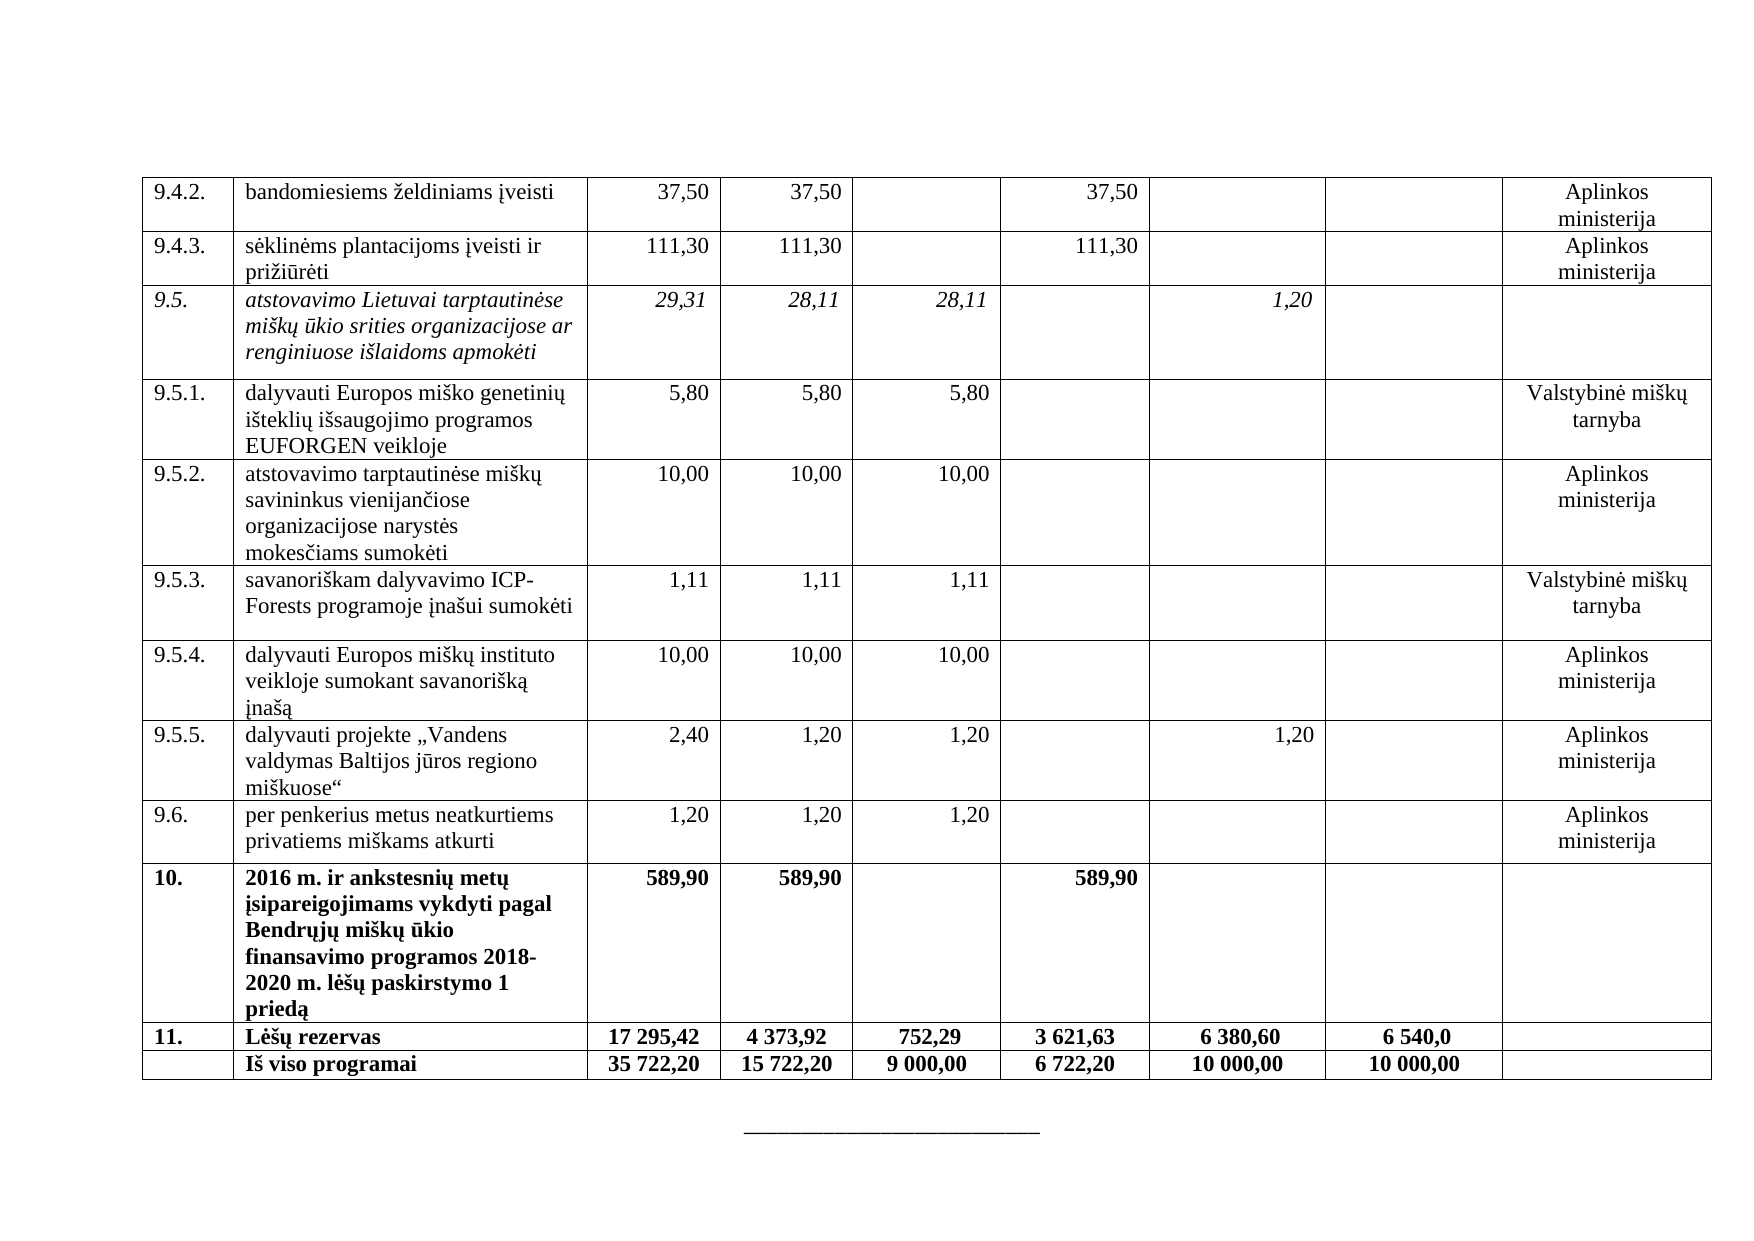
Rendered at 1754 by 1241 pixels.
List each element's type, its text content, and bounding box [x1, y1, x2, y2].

table_cell [1001, 380, 1149, 458]
table_cell dalyvauti Europos miškų instituto veikloje sumokant savanorišką įnašą [234, 641, 587, 720]
table_cell 11. [143, 1023, 233, 1049]
table_cell dalyvauti projekte „Vandens valdymas Baltijos jūros regiono miškuose“ [234, 721, 587, 800]
table_cell [1001, 721, 1149, 800]
table_cell [1150, 801, 1325, 863]
table_cell [1326, 460, 1502, 565]
table_cell 589,90 [1001, 864, 1149, 1022]
table_cell 10. [143, 864, 233, 1022]
table_cell 10,00 [588, 641, 720, 720]
table_cell 10,00 [721, 460, 852, 565]
table_cell [1326, 641, 1502, 720]
table_cell 5,80 [588, 380, 720, 458]
table_cell 37,50 [1001, 178, 1149, 231]
table_cell [1326, 232, 1502, 285]
table_cell 10,00 [853, 460, 1000, 565]
table_cell 10,00 [853, 641, 1000, 720]
table_cell [1001, 286, 1149, 378]
table_cell 1,20 [721, 721, 852, 800]
table_cell 9.5.3. [143, 566, 233, 640]
table_cell atstovavimo Lietuvai tarptautinėse miškų ūkio srities organizacijose ar renginiuose išlaidoms apmokėti [234, 286, 587, 378]
table_cell 35 722,20 [588, 1051, 720, 1079]
table_cell 1,11 [588, 566, 720, 640]
table_cell 9.6. [143, 801, 233, 863]
table_cell 29,31 [588, 286, 720, 378]
table_cell [1001, 460, 1149, 565]
table_cell Aplinkos ministerija [1503, 801, 1711, 863]
table_cell [143, 1051, 233, 1079]
text __________________________ [133, 1109, 1651, 1137]
table_cell 6 540,0 [1326, 1023, 1502, 1049]
table_cell 9.5.5. [143, 721, 233, 800]
table_cell 6 722,20 [1001, 1051, 1149, 1079]
table_cell [1503, 1051, 1711, 1079]
table_cell 589,90 [721, 864, 852, 1022]
table_cell [1326, 380, 1502, 458]
table_cell 3 621,63 [1001, 1023, 1149, 1049]
table_cell 589,90 [588, 864, 720, 1022]
table_cell bandomiesiems želdiniams įveisti [234, 178, 587, 231]
table_cell 9.5. [143, 286, 233, 378]
table_cell [1326, 178, 1502, 231]
table_cell Aplinkos ministerija [1503, 460, 1711, 565]
table_cell 111,30 [588, 232, 720, 285]
table_cell 9.5.1. [143, 380, 233, 458]
table_cell 1,20 [1150, 721, 1325, 800]
table_cell 4 373,92 [721, 1023, 852, 1049]
table_cell [1150, 178, 1325, 231]
table_cell Aplinkos ministerija [1503, 641, 1711, 720]
table_cell 1,20 [853, 721, 1000, 800]
table_cell 1,20 [853, 801, 1000, 863]
table_cell 9.5.2. [143, 460, 233, 565]
table_cell 28,11 [853, 286, 1000, 378]
table_cell [1001, 566, 1149, 640]
table_cell Aplinkos ministerija [1503, 721, 1711, 800]
table_cell 752,29 [853, 1023, 1000, 1049]
table_cell Iš viso programai [234, 1051, 587, 1079]
table_cell [853, 232, 1000, 285]
table_cell 37,50 [588, 178, 720, 231]
table_cell [1503, 864, 1711, 1022]
table_cell [1326, 566, 1502, 640]
table_cell Valstybinė miškų tarnyba [1503, 380, 1711, 458]
table_cell atstovavimo tarptautinėse miškų savininkus vienijančiose organizacijose narystės mokesčiams sumokėti [234, 460, 587, 565]
table_cell [1326, 864, 1502, 1022]
table_cell [1326, 801, 1502, 863]
table_cell Lėšų rezervas [234, 1023, 587, 1049]
table_cell [853, 864, 1000, 1022]
table_cell [1150, 641, 1325, 720]
table_cell [1001, 801, 1149, 863]
table_cell Aplinkos ministerija [1503, 178, 1711, 231]
table_cell [1503, 1023, 1711, 1049]
table_cell 9.5.4. [143, 641, 233, 720]
table_cell 10 000,00 [1326, 1051, 1502, 1079]
table_cell 9.4.2. [143, 178, 233, 231]
table_cell sėklinėms plantacijoms įveisti ir prižiūrėti [234, 232, 587, 285]
table_cell 1,11 [721, 566, 852, 640]
table_cell 5,80 [853, 380, 1000, 458]
table_cell dalyvauti Europos miško genetinių išteklių išsaugojimo programos EUFORGEN veikloje [234, 380, 587, 458]
table_cell 15 722,20 [721, 1051, 852, 1079]
table_cell [1150, 566, 1325, 640]
table_cell Aplinkos ministerija [1503, 232, 1711, 285]
table_cell [1503, 286, 1711, 378]
table_cell 37,50 [721, 178, 852, 231]
table_cell [1150, 864, 1325, 1022]
table_cell savanoriškam dalyvavimo ICP-Forests programoje įnašui sumokėti [234, 566, 587, 640]
table_cell Valstybinė miškų tarnyba [1503, 566, 1711, 640]
table_cell 9 000,00 [853, 1051, 1000, 1079]
table_cell [1150, 460, 1325, 565]
table_cell 6 380,60 [1150, 1023, 1325, 1049]
table_cell 111,30 [721, 232, 852, 285]
table_cell 10,00 [721, 641, 852, 720]
table_cell per penkerius metus neatkurtiems privatiems miškams atkurti [234, 801, 587, 863]
table_cell 1,11 [853, 566, 1000, 640]
table_cell [1150, 232, 1325, 285]
table_cell 28,11 [721, 286, 852, 378]
table_cell [1150, 380, 1325, 458]
table_cell [1001, 641, 1149, 720]
table_cell 1,20 [721, 801, 852, 863]
table_cell 17 295,42 [588, 1023, 720, 1049]
table_cell 5,80 [721, 380, 852, 458]
table_cell 111,30 [1001, 232, 1149, 285]
table_cell 10,00 [588, 460, 720, 565]
table_cell 2,40 [588, 721, 720, 800]
table_cell 2016 m. ir ankstesnių metų įsipareigojimams vykdyti pagal Bendrųjų miškų ūkio finansavimo programos 2018-2020 m. lėšų paskirstymo 1 priedą [234, 864, 587, 1022]
table_cell [853, 178, 1000, 231]
table_cell 1,20 [588, 801, 720, 863]
table_cell [1326, 721, 1502, 800]
table_cell 1,20 [1150, 286, 1325, 378]
table_cell [1326, 286, 1502, 378]
table_cell 10 000,00 [1150, 1051, 1325, 1079]
table_cell 9.4.3. [143, 232, 233, 285]
